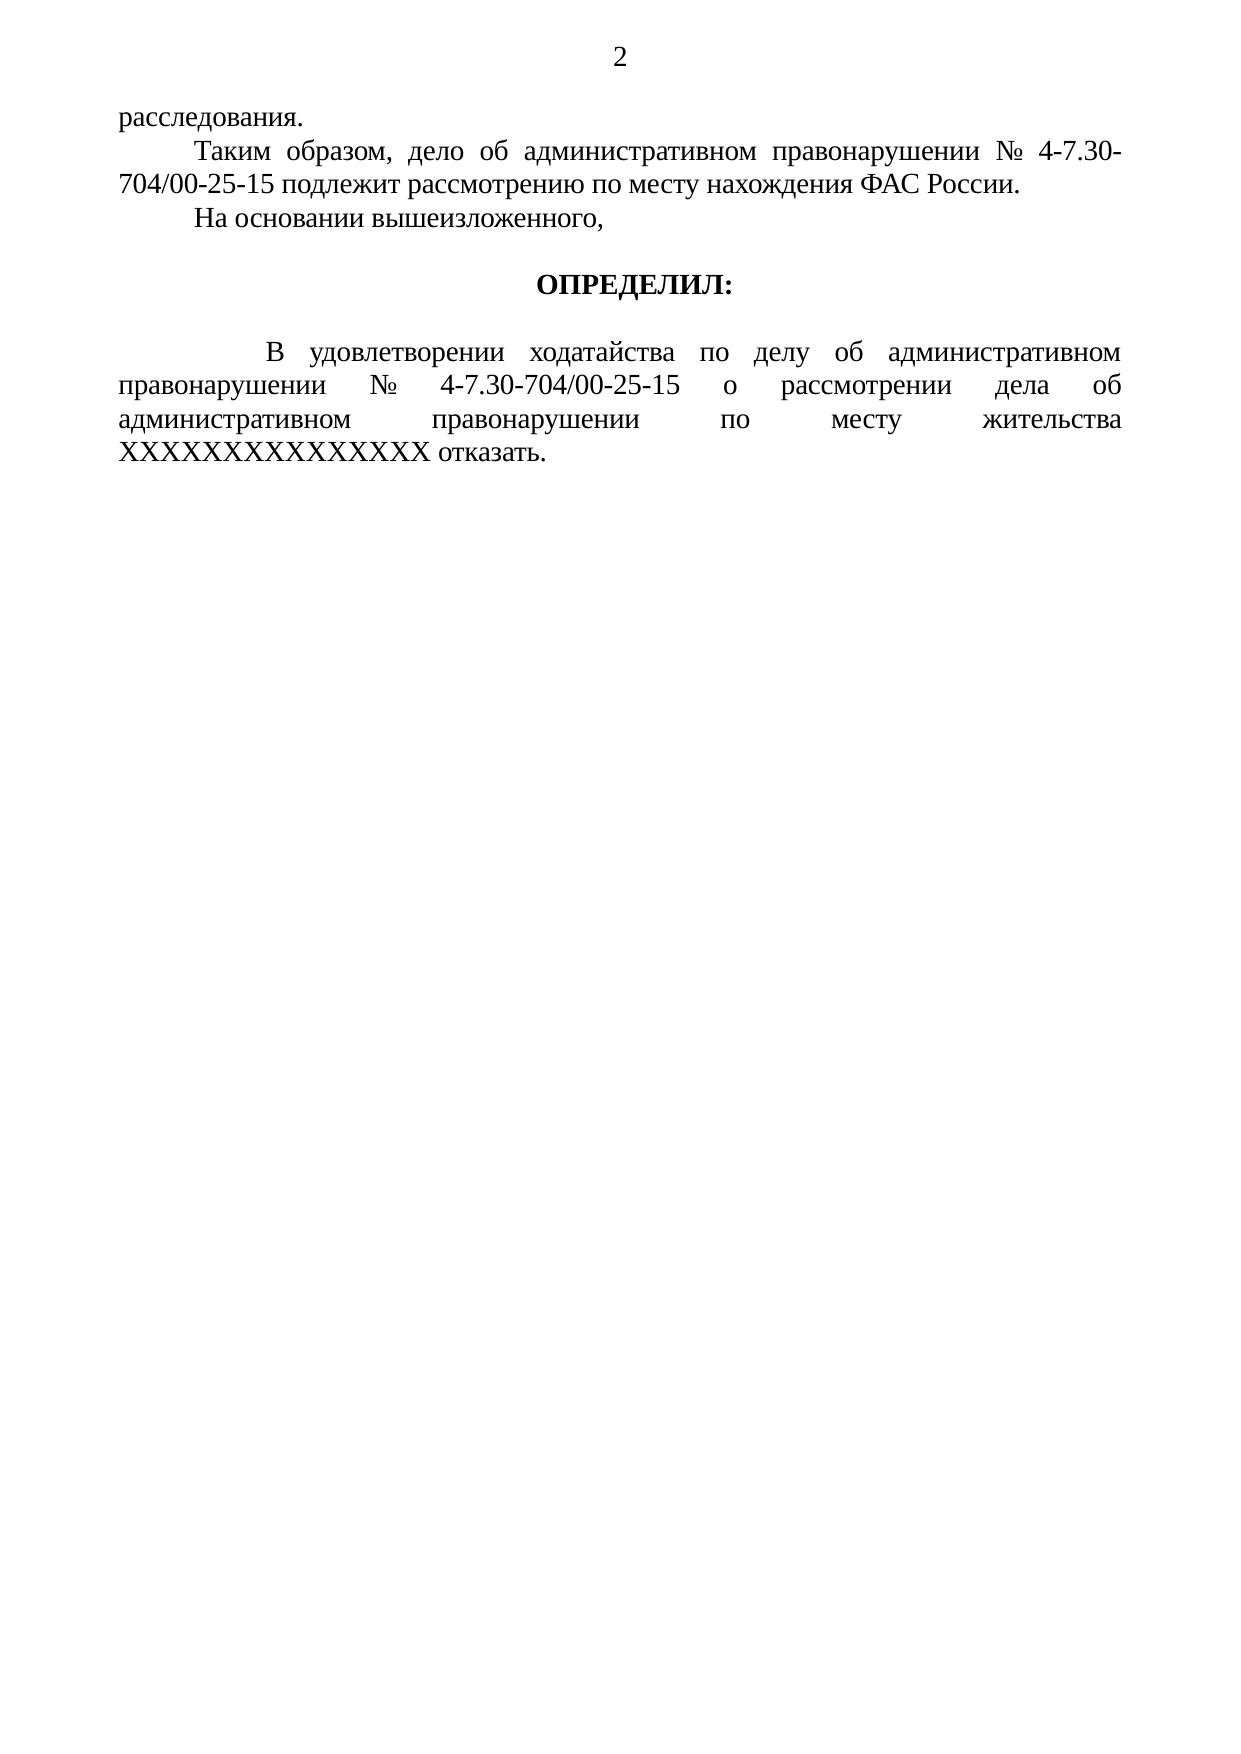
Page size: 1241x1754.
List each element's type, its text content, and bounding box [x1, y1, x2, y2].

text расследования. [118, 99, 1122, 133]
text На основании вышеизложенного, [118, 200, 1122, 233]
list В удовлетворении ходатайства по делу об административном правонарушении № 4-7.30-704/00-25-15 о рассмотрении дела об административном правонарушении по месту жительства XXXXXXXXXXXXXXX отказать. [118, 334, 1122, 468]
text ОПРЕДЕЛИЛ: [118, 267, 1122, 300]
text Таким образом, дело об административном правонарушении № 4-7.30-704/00-25-15 подлежит рассмотрению по месту нахождения ФАС России. [118, 133, 1122, 200]
